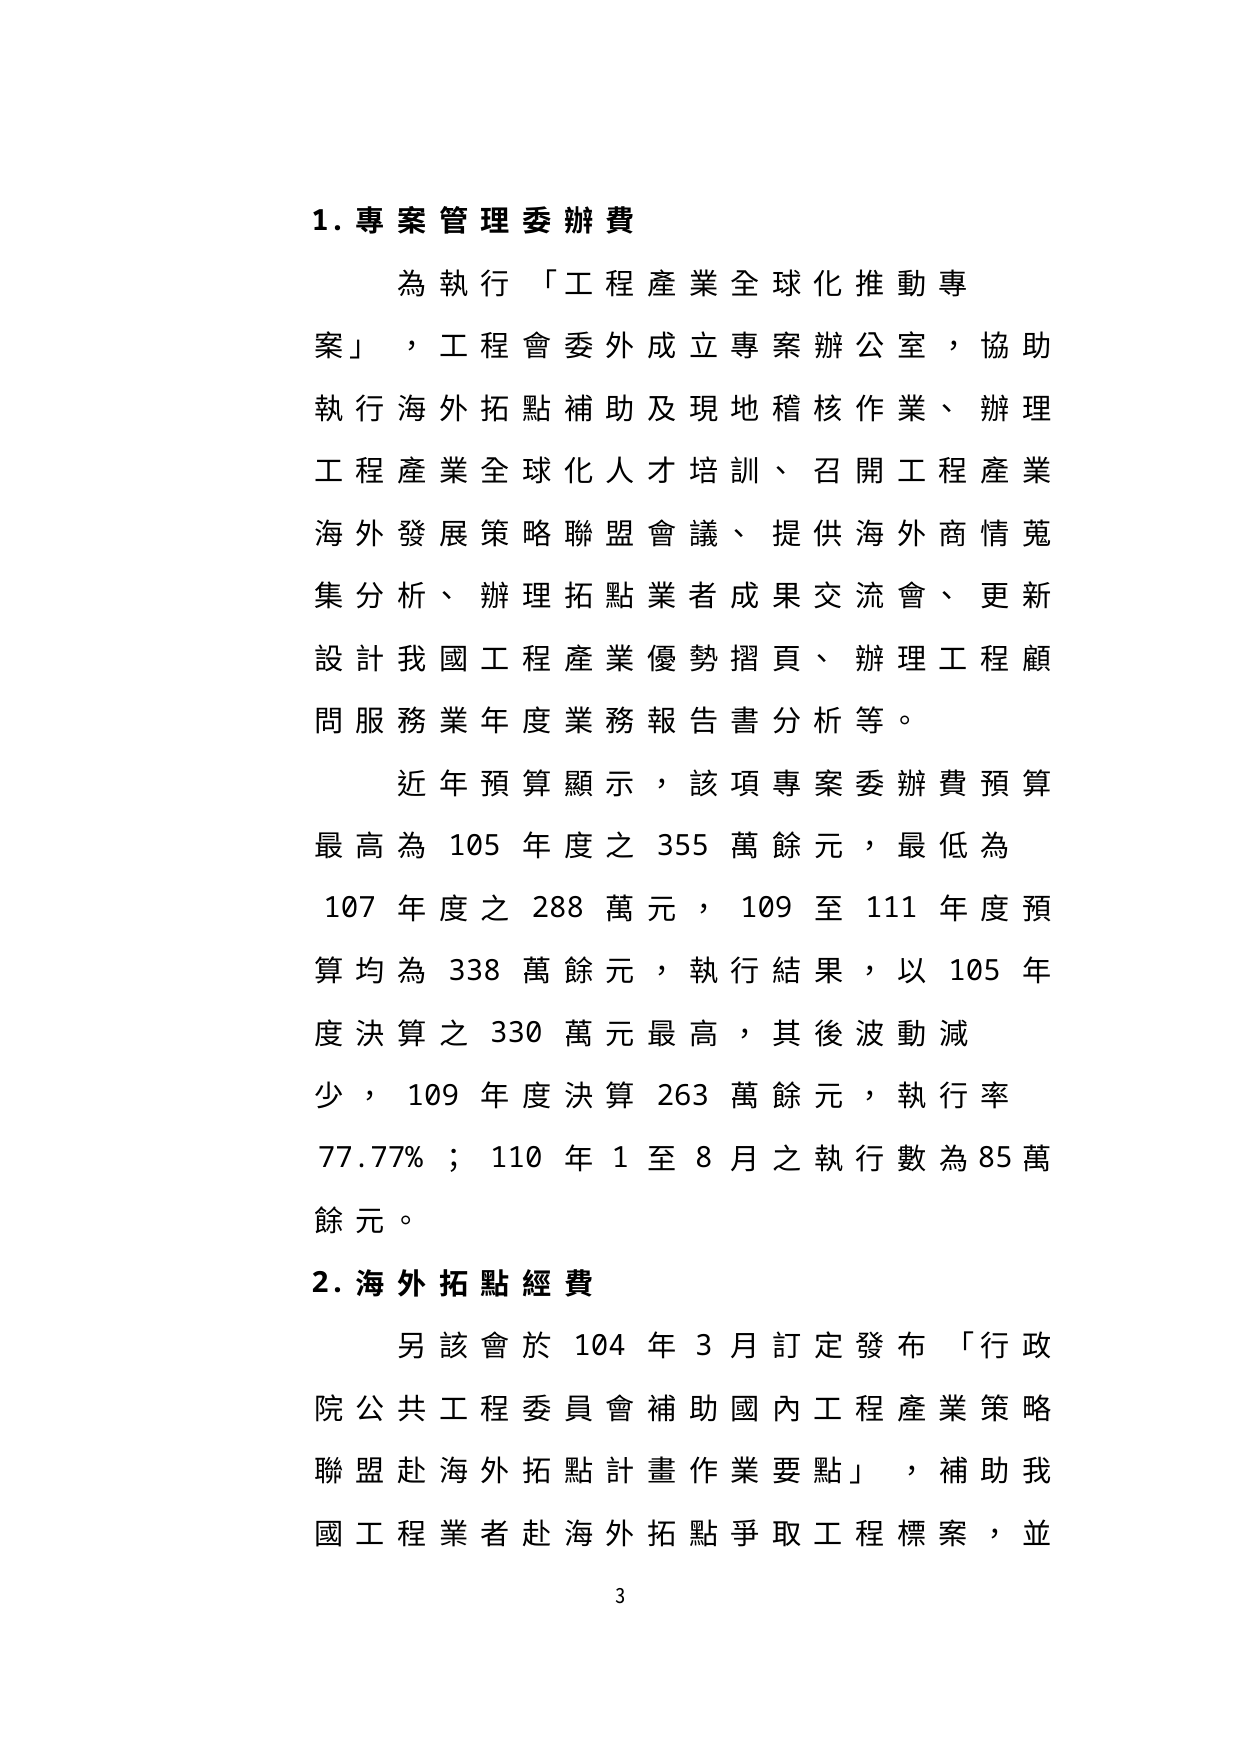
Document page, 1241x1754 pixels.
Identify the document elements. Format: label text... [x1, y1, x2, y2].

text 2.海外拓點經費 [271, 1240, 1058, 1302]
text 近年預算顯示，該項專案委辦費預算最高為105年度之355萬餘元，最低為107年度之288萬元，109至111年度預算均為338萬餘元，執行結果，以105年度決算之330萬元最高，其後波動減少，109年度決算263萬餘元，執行率77.77%；110年1至8月之執行數為85萬餘元。 [301, 740, 1058, 1240]
text 1.專案管理委辦費 [271, 177, 1058, 240]
text 為執行「工程產業全球化推動專案」，工程會委外成立專案辦公室，協助執行海外拓點補助及現地稽核作業、辦理工程產業全球化人才培訓、召開工程產業海外發展策略聯盟會議、提供海外商情蒐集分析、辦理拓點業者成果交流會、更新設計我國工程產業優勢摺頁、辦理工程顧問服務業年度業務報告書分析等。 [301, 240, 1058, 740]
text 另該會於104年3月訂定發布「行政院公共工程委員會補助國內工程產業策略聯盟赴海外拓點計畫作業要點」，補助我國工程業者赴海外拓點爭取工程標案，並 [301, 1302, 1058, 1552]
